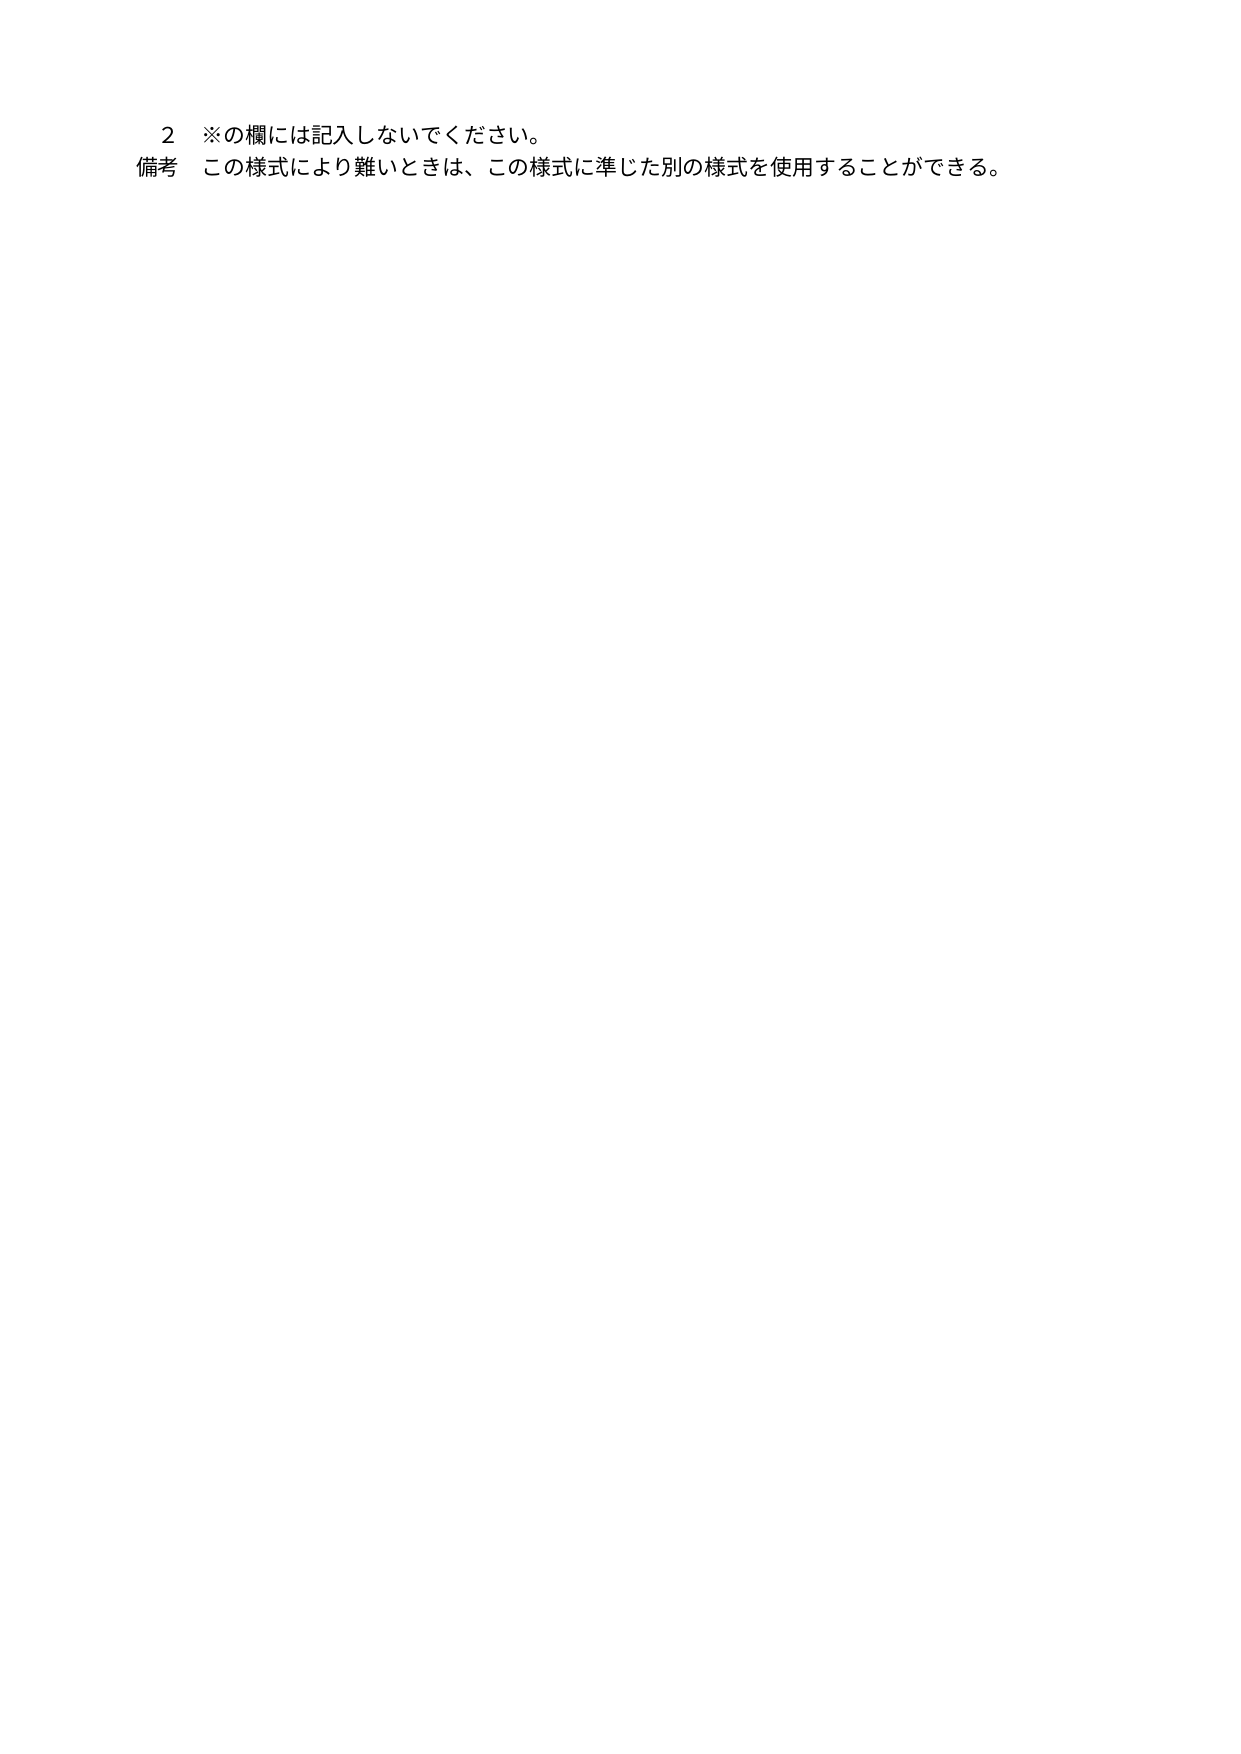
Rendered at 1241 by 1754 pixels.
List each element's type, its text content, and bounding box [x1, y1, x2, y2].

text 備考 この様式により難いときは、この様式に準じた別の様式を使用することができる。 [136, 150, 1116, 181]
text ２ ※の欄には記入しないでください。 [136, 118, 1116, 150]
